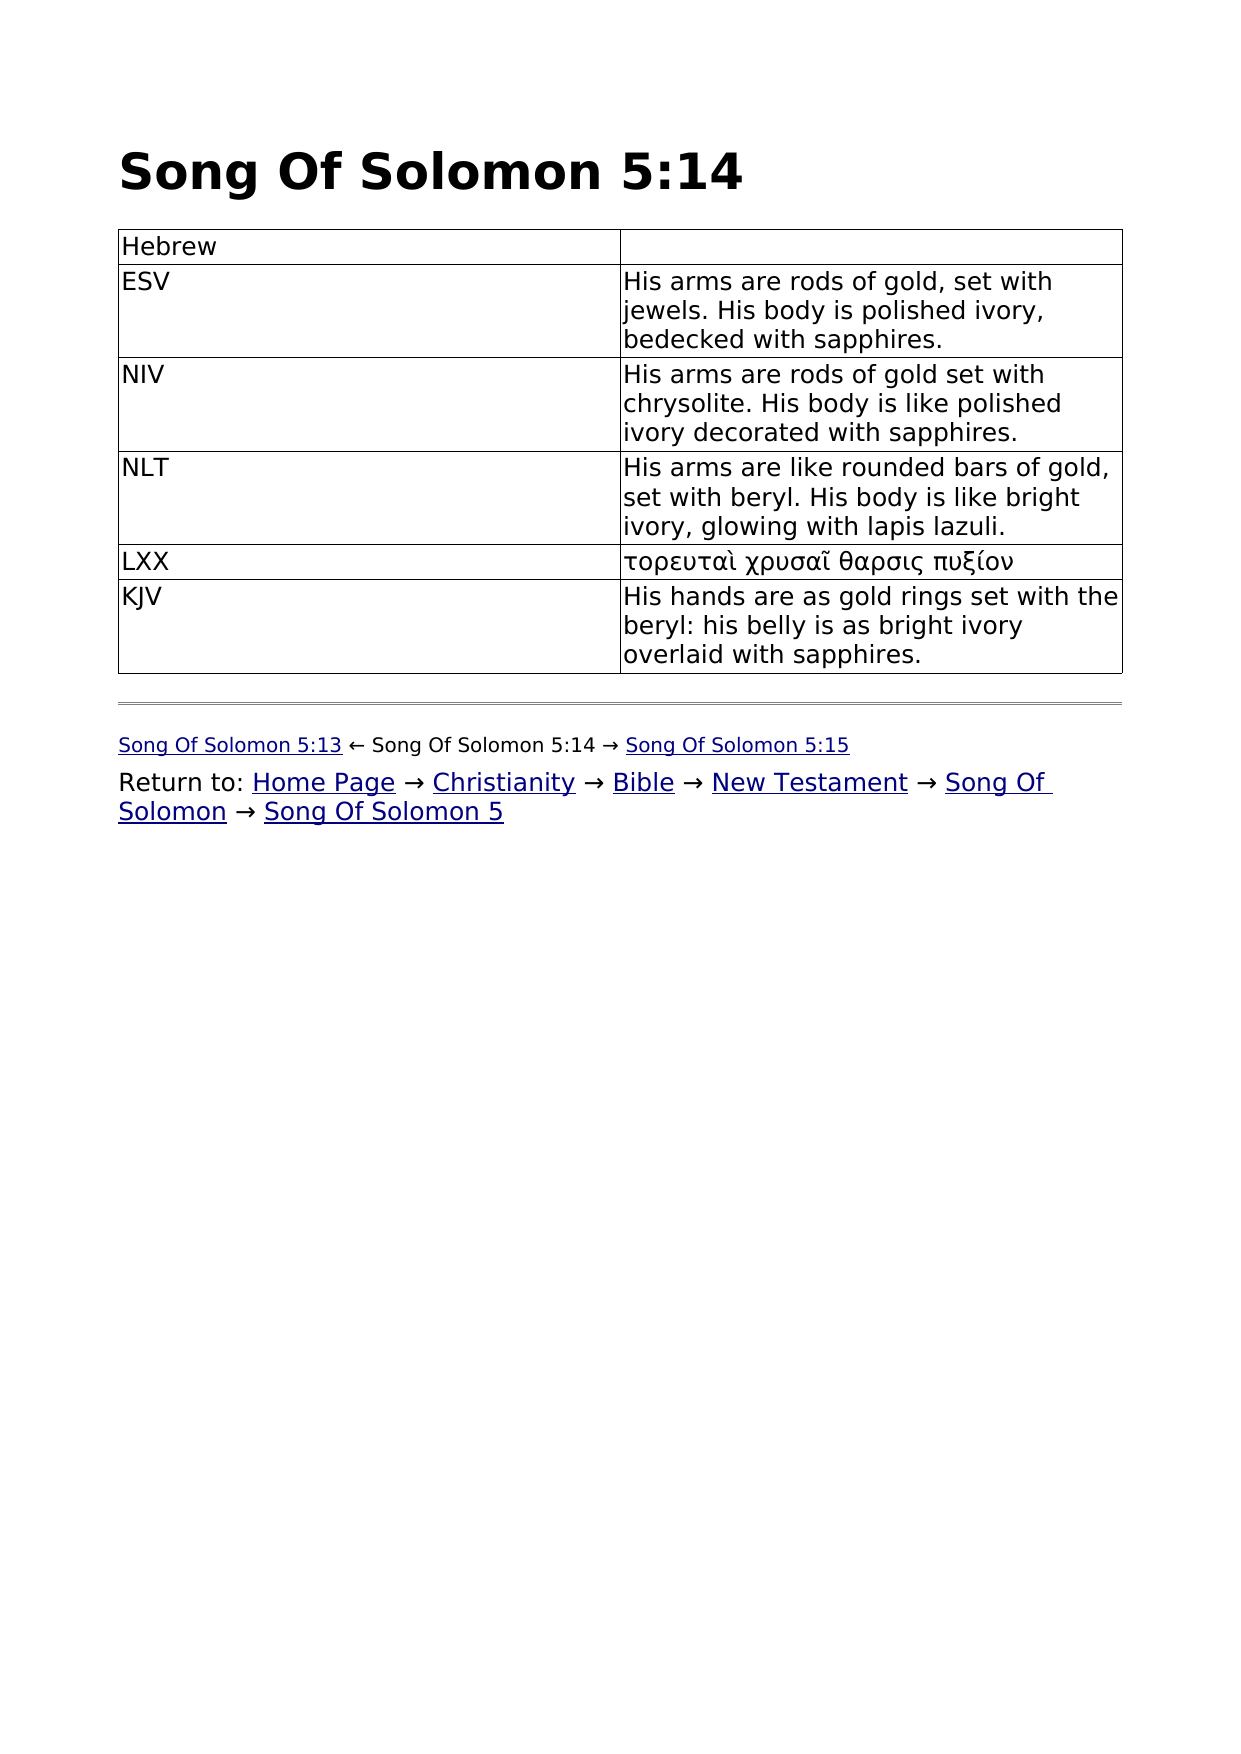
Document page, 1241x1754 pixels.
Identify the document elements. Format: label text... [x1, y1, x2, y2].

table_header [621, 230, 1122, 264]
text Return to: Home Page → Christianity → Bible → New Testament → Song Of Solomon → Song Of Solomon 5 [118, 768, 1122, 826]
table_cell LXX [119, 545, 620, 579]
table_cell His arms are rods of gold set with chrysolite. His body is like polished ivory decorated with sapphires. [621, 358, 1122, 451]
table_cell ESV [119, 265, 620, 357]
text Song Of Solomon 5:13 ← Song Of Solomon 5:14 → Song Of Solomon 5:15 [118, 734, 1122, 768]
subtitle Song Of Solomon 5:14 [118, 143, 1122, 201]
table_cell His arms are rods of gold, set with jewels. His body is polished ivory, bedecked with sapphires. [621, 265, 1122, 357]
table_cell His hands are as gold rings set with the beryl: his belly is as bright ivory overlaid with sapphires. [621, 580, 1122, 673]
table_cell NIV [119, 358, 620, 451]
table_cell τορευταὶ χρυσαῖ θαρσις πυξίον [621, 545, 1122, 579]
table_cell NLT [119, 452, 620, 544]
table_cell KJV [119, 580, 620, 673]
table_header Hebrew [119, 230, 620, 264]
table_cell His arms are like rounded bars of gold, set with beryl. His body is like bright ivory, glowing with lapis lazuli. [621, 452, 1122, 544]
